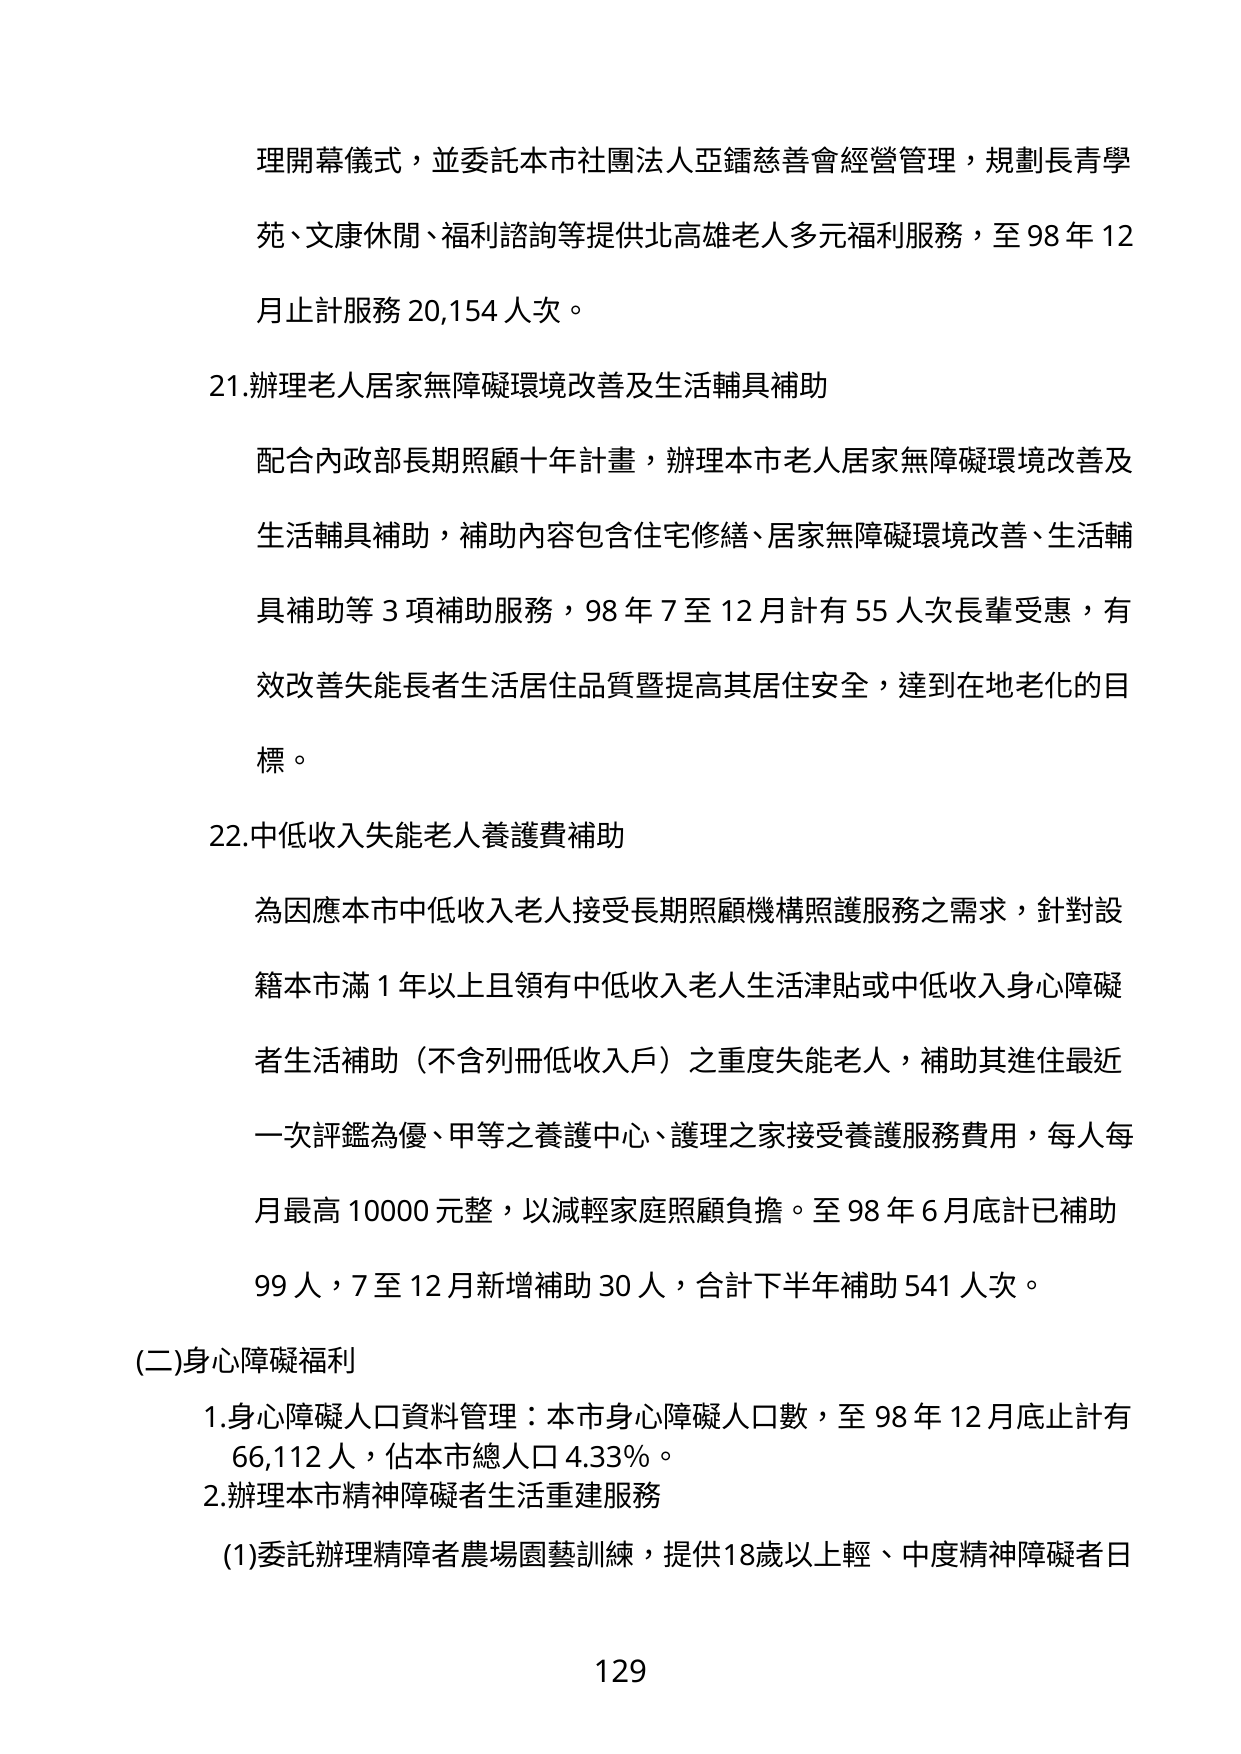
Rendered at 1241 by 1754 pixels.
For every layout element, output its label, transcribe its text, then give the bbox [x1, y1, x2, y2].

text 22.中低收入失能老人養護費補助 [106, 796, 1134, 871]
text 21.辦理老人居家無障礙環境改善及生活輔具補助 [106, 346, 1134, 421]
text 配合內政部長期照顧十年計畫，辦理本市老人居家無障礙環境改善及生活輔具補助，補助內容包含住宅修繕、居家無障礙環境改善、生活輔具補助等3項補助服務，98年7至12月計有55人次長輩受惠，有效改善失能長者生活居住品質暨提高其居住安全，達到在地老化的目標。 [256, 421, 1134, 796]
text (二)身心障礙福利 [136, 1321, 1134, 1396]
text (1)委託辦理精障者農場園藝訓練，提供18歲以上輕、中度精神障礙者日 [223, 1515, 1134, 1590]
text 1.身心障礙人口資料管理：本市身心障礙人口數，至98年12月底止計有66,112人，佔本市總人口4.33％。 [203, 1396, 1134, 1475]
text 為因應高齡化社會老人多元化之福利需求及衡平區域差異，就本市現有建物，擇於本市左營區富民路435號1樓（富民國宅1樓），設置「富民長青中心」，業於本（98）年7月籌設完竣並於同年7月9日辦理開幕儀式，並委託本市社團法人亞鐳慈善會經營管理，規劃長青學苑、文康休閒、福利諮詢等提供北高雄老人多元福利服務，至98年12月止計服務20,154人次。 [256, 121, 1134, 346]
text 2.辦理本市精神障礙者生活重建服務 [203, 1475, 1134, 1515]
text 為因應本市中低收入老人接受長期照顧機構照護服務之需求，針對設籍本市滿1年以上且領有中低收入老人生活津貼或中低收入身心障礙者生活補助（不含列冊低收入戶）之重度失能老人，補助其進住最近一次評鑑為優、甲等之養護中心、護理之家接受養護服務費用，每人每月最高10000元整，以減輕家庭照顧負擔。至98年6月底計已補助99人，7至12月新增補助30人，合計下半年補助541人次。 [254, 871, 1134, 1321]
